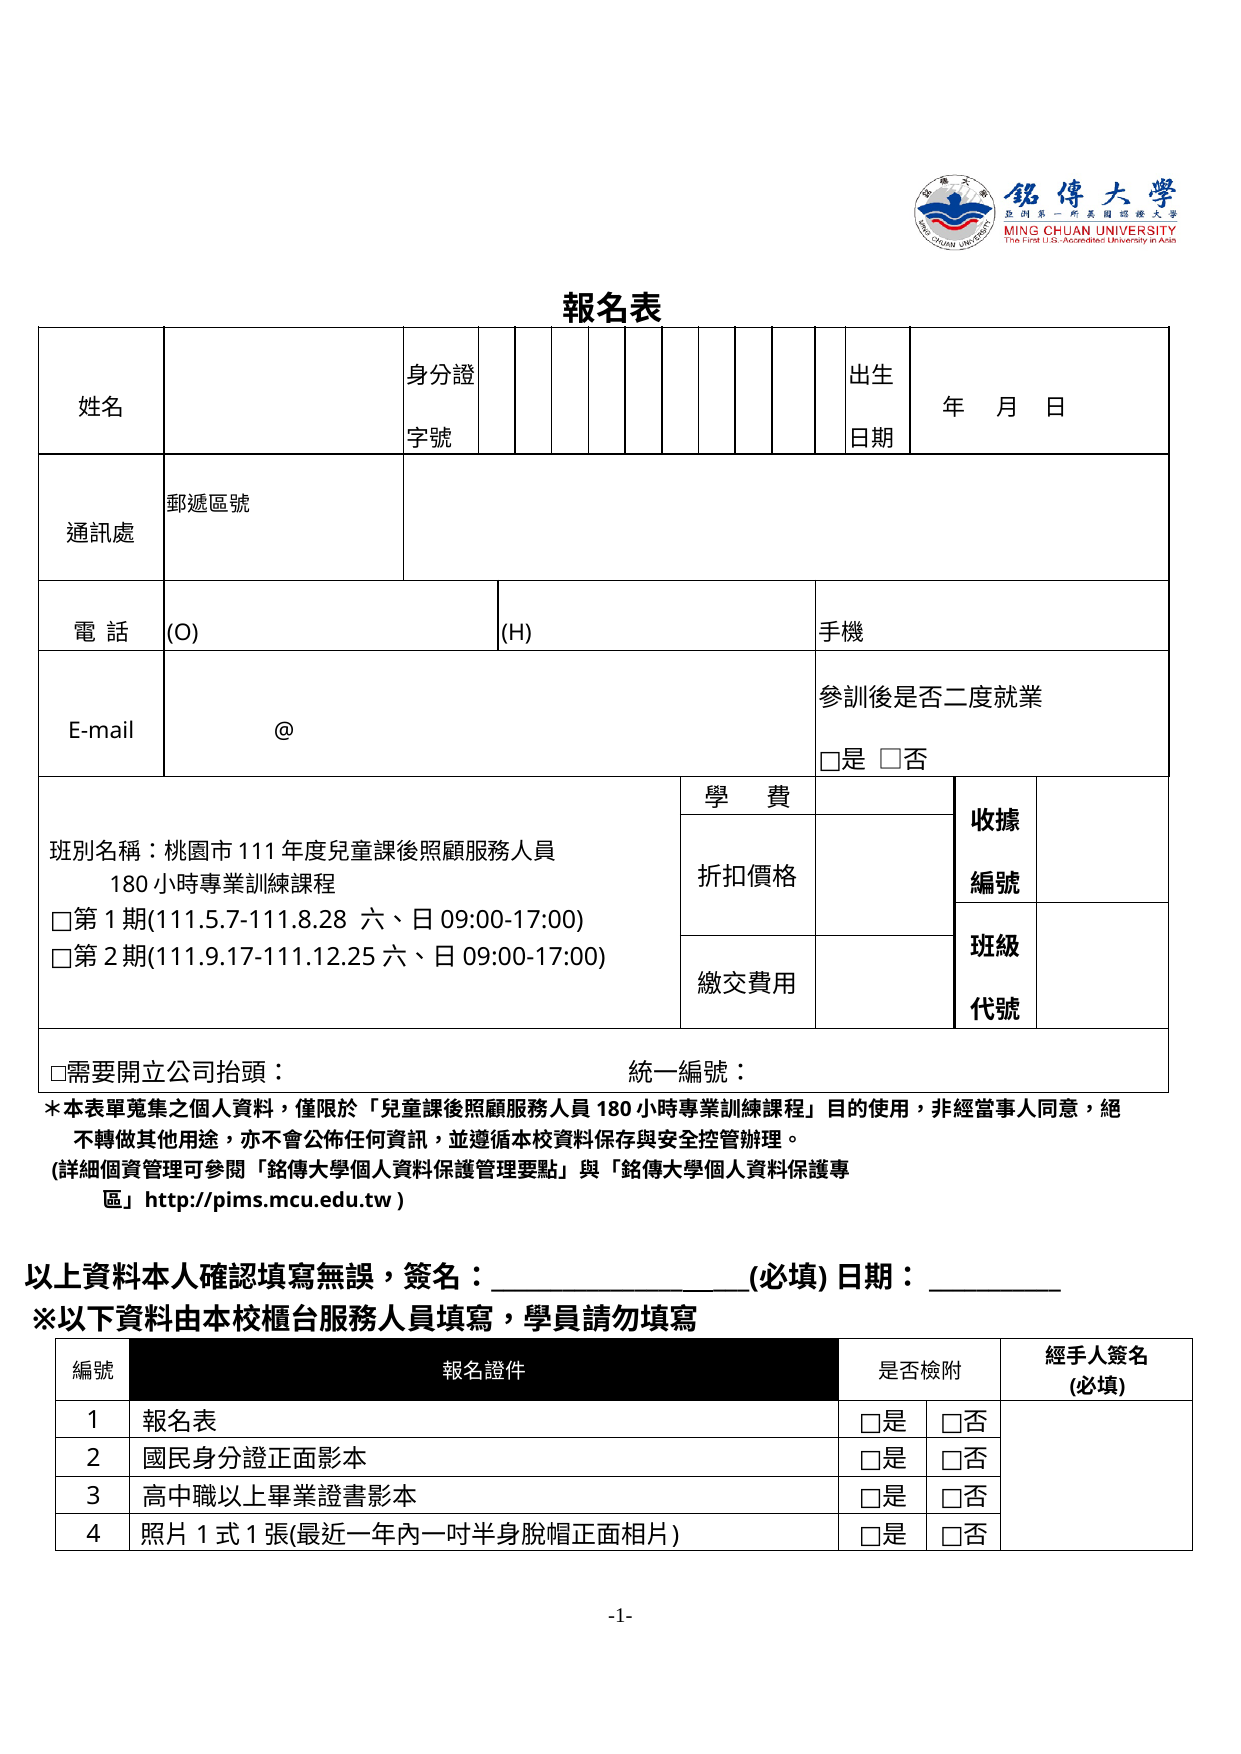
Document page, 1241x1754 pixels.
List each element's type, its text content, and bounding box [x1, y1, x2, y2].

table_cell 國民身分證正面影本 [130, 1438, 838, 1476]
table_cell 收據編號 [956, 777, 1036, 902]
table_cell (H) [499, 581, 815, 650]
table_cell 4 [56, 1514, 129, 1550]
table_cell □否 [927, 1438, 1000, 1476]
text ※以下資料由本校櫃台服務人員填寫，學員請勿填寫 [24, 1296, 1122, 1338]
table_cell 郵遞區號 [165, 455, 403, 579]
table_cell □是 [839, 1438, 926, 1476]
table_cell □否 [927, 1401, 1000, 1437]
table_cell (O) [165, 581, 497, 650]
table_header [516, 328, 551, 453]
table_header [589, 328, 624, 453]
table_cell [1001, 1401, 1192, 1550]
table_cell 班級代號 [956, 903, 1036, 1028]
table_cell 學 費 [681, 777, 815, 814]
table_header 編號 [56, 1339, 129, 1400]
table_header [552, 328, 588, 453]
table_header 身分證字號 [404, 328, 478, 453]
table_cell 參訓後是否二度就業 □是 □否 [816, 651, 1168, 776]
table_header [479, 328, 514, 453]
table_cell □是 [839, 1401, 926, 1437]
table_cell [816, 777, 953, 814]
table_cell E-mail [39, 651, 163, 776]
table_cell 繳交費用 [681, 936, 815, 1028]
table_header 經手人簽名 (必填) [1001, 1339, 1192, 1400]
table_header 報名證件 [130, 1339, 838, 1400]
table_cell □是 [839, 1477, 926, 1513]
table_cell @ [165, 651, 815, 776]
table_cell 班別名稱：桃園市111年度兒童課後照顧服務人員 180小時專業訓練課程 □第1期(111.5.7-111.8.28 六、日09:00-17:00) □第2期(111.9.17-111.12.25 六、日09:00-17:00) [39, 777, 680, 1028]
table_cell 照片1式1張(最近一年內一吋半身脫帽正面相片) [130, 1514, 838, 1550]
table_cell [1037, 777, 1168, 902]
table_cell [816, 936, 953, 1028]
table_header [626, 328, 661, 453]
table_cell □否 [927, 1514, 1000, 1550]
text 以上資料本人確認填寫無誤，簽名：________________ ___(必填) 日期： ___________ [24, 1253, 1122, 1296]
table_cell [404, 455, 1168, 579]
table_cell 高中職以上畢業證書影本 [130, 1477, 838, 1513]
table_header [773, 328, 814, 453]
table_header 年 月 日 [911, 328, 1168, 453]
table_header [816, 328, 845, 453]
table_header [736, 328, 771, 453]
text 報名表 [29, 264, 1196, 326]
table_header 姓名 [39, 328, 163, 453]
table_cell □否 [927, 1477, 1000, 1513]
table_cell 折扣價格 [681, 815, 815, 934]
table_header [699, 328, 734, 453]
table_cell □需要開立公司抬頭： 統一編號： [39, 1029, 1168, 1092]
table_cell [816, 815, 953, 934]
table_header [663, 328, 698, 453]
text ＊本表單蒐集之個人資料，僅限於「兒童課後照顧服務人員180小時專業訓練課程」目的使用，非經當事人同意，絕 不轉做其他用途，亦不會公佈任何資訊，並遵循本校資料保存與安全控管辦理。 [24, 1093, 1122, 1153]
table_cell 1 [56, 1401, 129, 1437]
table_cell □是 [839, 1514, 926, 1550]
table_cell 2 [56, 1438, 129, 1476]
table_header 是否檢附 [839, 1339, 1000, 1400]
table_header [165, 328, 403, 453]
text (詳細個資管理可參閱「銘傳大學個人資料保護管理要點」與「銘傳大學個人資料保護專區」http://pims.mcu.edu.tw ) [24, 1153, 1122, 1214]
table_cell 電 話 [39, 581, 163, 650]
table_cell 手機 [816, 581, 1168, 650]
table_cell [1037, 903, 1168, 1028]
table_cell 通訊處 [39, 455, 163, 579]
table_cell 3 [56, 1477, 129, 1513]
table_header 出生日期 [846, 328, 909, 453]
table_cell 報名表 [130, 1401, 838, 1437]
